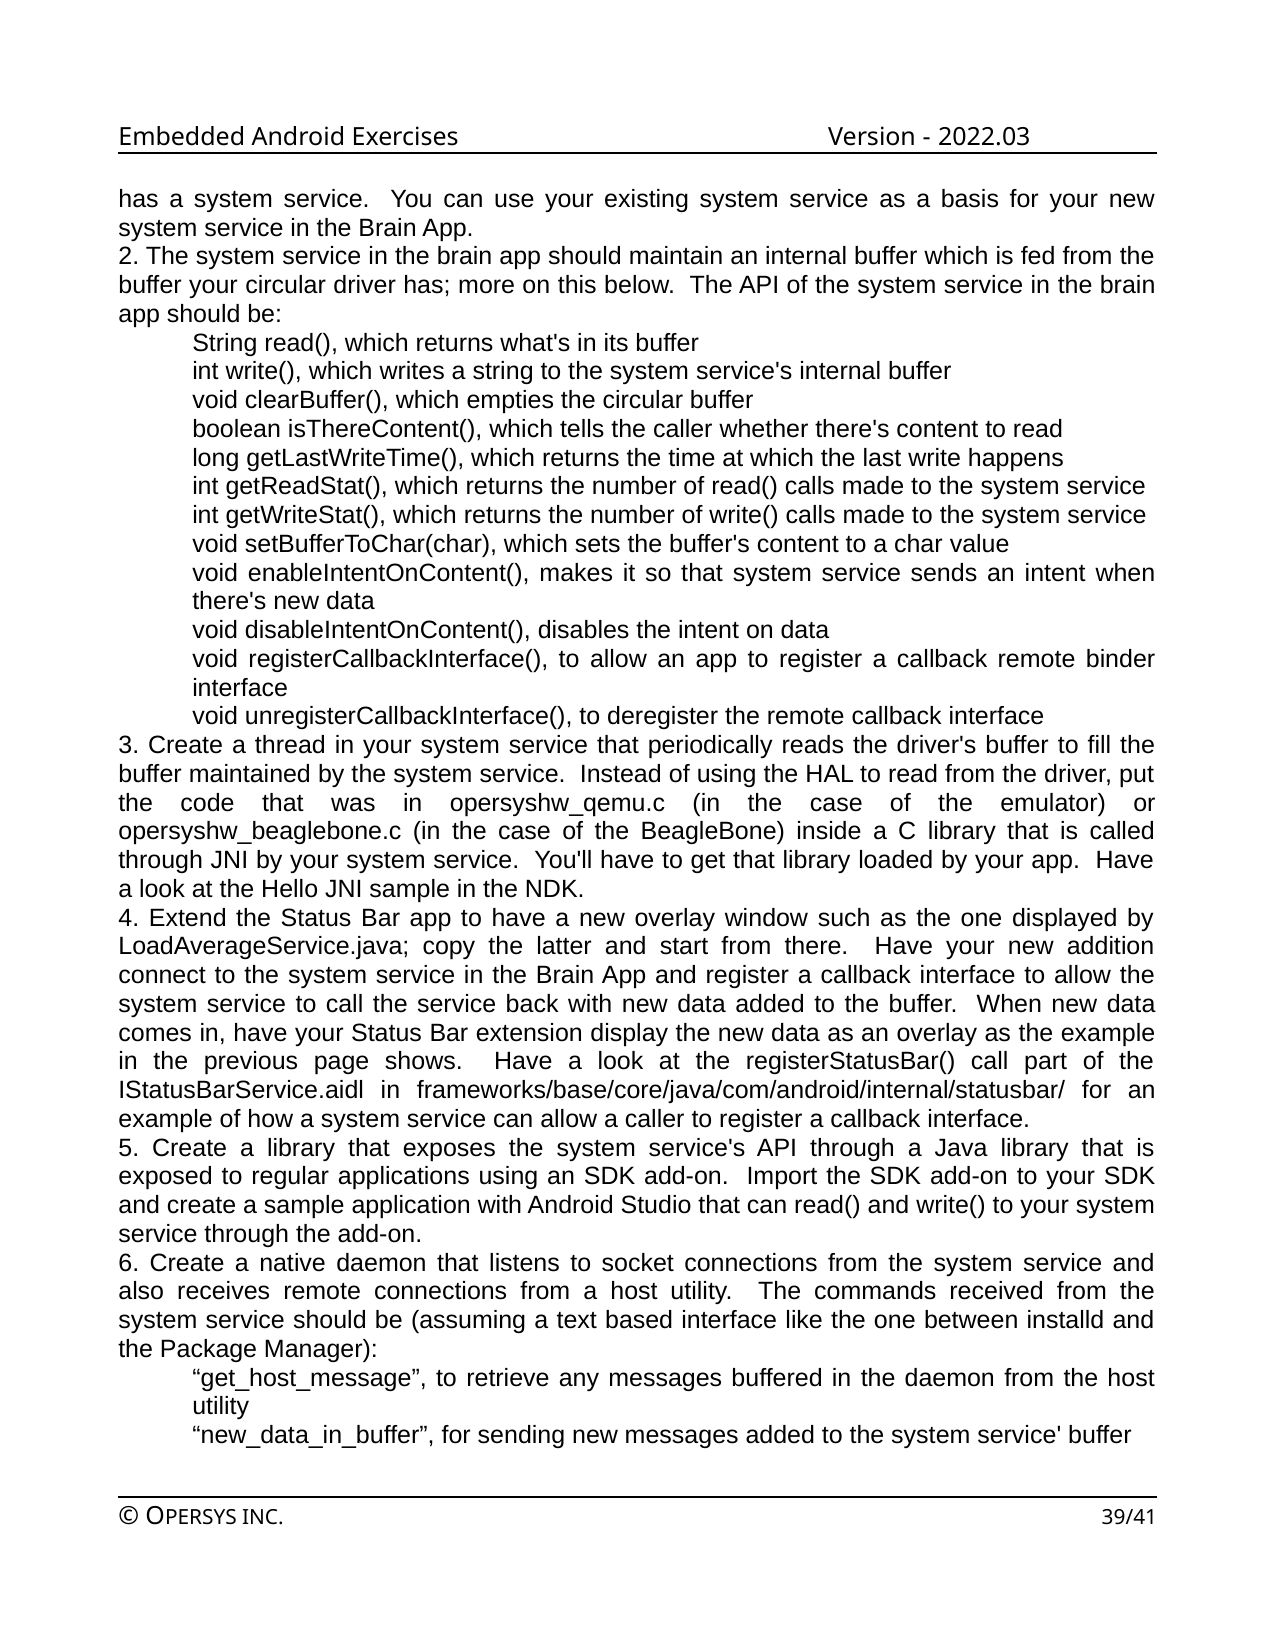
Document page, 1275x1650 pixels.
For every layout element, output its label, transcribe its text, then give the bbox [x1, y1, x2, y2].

text int getReadStat(), which returns the number of read() calls made to the system service [192, 471, 1157, 500]
text void registerCallbackInterface(), to allow an app to register a callback remote binder interface [192, 644, 1157, 701]
text 2. The system service in the brain app should maintain an internal buffer which is fed from the buffer your circular driver has; more on this below. The API of the system service in the brain app should be: [118, 241, 1157, 327]
text void disableIntentOnContent(), disables the intent on data [192, 615, 1157, 644]
text boolean isThereContent(), which tells the caller whether there's content to read [192, 414, 1157, 442]
text String read(), which returns what's in its buffer [192, 327, 1157, 356]
text has a system service. You can use your existing system service as a basis for your new system service in the Brain App. [118, 184, 1157, 241]
text int write(), which writes a string to the system service's internal buffer [192, 356, 1157, 385]
text 6. Create a native daemon that listens to socket connections from the system service and also receives remote connections from a host utility. The commands received from the system service should be (assuming a text based interface like the one between installd and the Package Manager): [118, 1247, 1157, 1362]
text 5. Create a library that exposes the system service's API through a Java library that is exposed to regular applications using an SDK add-on. Import the SDK add-on to your SDK and create a sample application with Android Studio that can read() and write() to your system service through the add-on. [118, 1132, 1157, 1247]
text long getLastWriteTime(), which returns the time at which the last write happens [192, 442, 1157, 471]
text void enableIntentOnContent(), makes it so that system service sends an intent when there's new data [192, 557, 1157, 615]
text “get_host_message”, to retrieve any messages buffered in the daemon from the host utility [192, 1362, 1157, 1420]
text 3. Create a thread in your system service that periodically reads the driver's buffer to fill the buffer maintained by the system service. Instead of using the HAL to read from the driver, put the code that was in opersyshw_qemu.c (in the case of the emulator) or opersyshw_beaglebone.c (in the case of the BeagleBone) inside a C library that is called through JNI by your system service. You'll have to get that library loaded by your app. Have a look at the Hello JNI sample in the NDK. [118, 730, 1157, 902]
text void setBufferToChar(char), which sets the buffer's content to a char value [192, 529, 1157, 557]
text int getWriteStat(), which returns the number of write() calls made to the system service [192, 500, 1157, 529]
text “new_data_in_buffer”, for sending new messages added to the system service' buffer [192, 1420, 1157, 1449]
text 4. Extend the Status Bar app to have a new overlay window such as the one displayed by LoadAverageService.java; copy the latter and start from there. Have your new addition connect to the system service in the Brain App and register a callback interface to allow the system service to call the service back with new data added to the buffer. When new data comes in, have your Status Bar extension display the new data as an overlay as the example in the previous page shows. Have a look at the registerStatusBar() call part of the IStatusBarService.aidl in frameworks/base/core/java/com/android/internal/statusbar/ for an example of how a system service can allow a caller to register a callback interface. [118, 902, 1157, 1132]
text void unregisterCallbackInterface(), to deregister the remote callback interface [192, 701, 1157, 730]
text void clearBuffer(), which empties the circular buffer [192, 385, 1157, 414]
